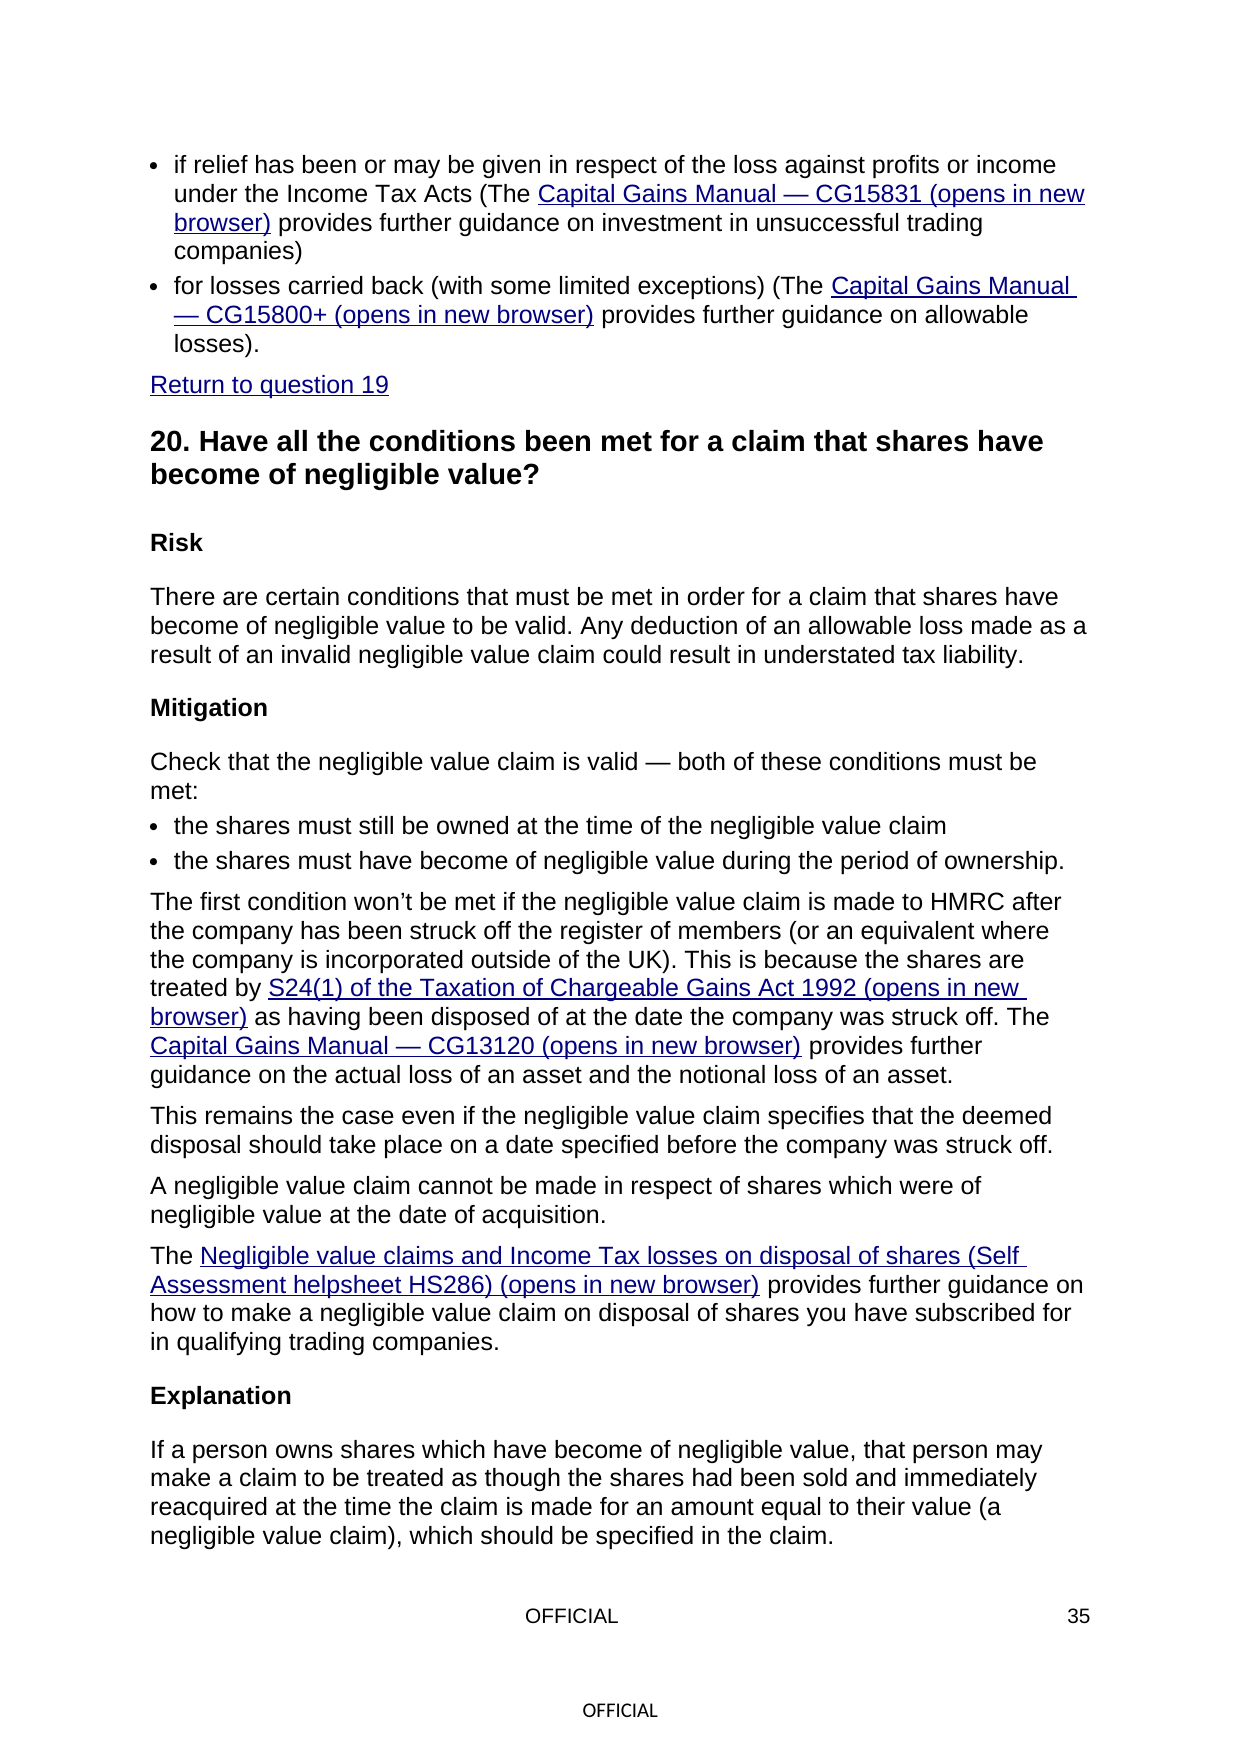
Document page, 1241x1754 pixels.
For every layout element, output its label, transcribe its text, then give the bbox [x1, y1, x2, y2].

text There are certain conditions that must be met in order for a claim that shares have become of negligible value to be valid. Any deduction of an allowable loss made as a result of an invalid negligible value claim could result in understated tax liability. [150, 582, 1090, 668]
subtitle Explanation [150, 1381, 1090, 1409]
list for losses carried back (with some limited exceptions) (The Capital Gains Manual — CG15800+ (opens in new browser) provides further guidance on allowable losses). [150, 271, 1090, 357]
list the shares must still be owned at the time of the negligible value claim [150, 811, 1090, 839]
list the shares must have become of negligible value during the period of ownership. [150, 846, 1090, 874]
text If a person owns shares which have become of negligible value, that person may make a claim to be treated as though the shares had been sold and immediately reacquired at the time the claim is made for an amount equal to their value (a negligible value claim), which should be specified in the claim. [150, 1434, 1090, 1549]
text The Negligible value claims and Income Tax losses on disposal of shares (Self Assessment helpsheet HS286) (opens in new browser) provides further guidance on how to make a negligible value claim on disposal of shares you have subscribed for in qualifying trading companies. [150, 1241, 1090, 1356]
text Check that the negligible value claim is valid — both of these conditions must be met: [150, 747, 1090, 804]
text Return to question 19 [150, 370, 1090, 399]
subtitle 20. Have all the conditions been met for a claim that shares have become of negligible value? [150, 424, 1090, 491]
subtitle Risk [150, 528, 1090, 557]
text A negligible value claim cannot be made in respect of shares which were of negligible value at the date of acquisition. [150, 1171, 1090, 1228]
list if relief has been or may be given in respect of the loss against profits or income under the Income Tax Acts (The Capital Gains Manual — CG15831 (opens in new browser) provides further guidance on investment in unsuccessful trading companies) [150, 150, 1090, 265]
subtitle Mitigation [150, 693, 1090, 722]
text This remains the case even if the negligible value claim specifies that the deemed disposal should take place on a date specified before the company was struck off. [150, 1101, 1090, 1158]
text The first condition won’t be met if the negligible value claim is made to HMRC after the company has been struck off the register of members (or an equivalent where the company is incorporated outside of the UK). This is because the shares are treated by S24(1) of the Taxation of Chargeable Gains Act 1992 (opens in new browser) as having been disposed of at the date the company was struck off. The Capital Gains Manual — CG13120 (opens in new browser) provides further guidance on the actual loss of an asset and the notional loss of an asset. [150, 887, 1090, 1088]
